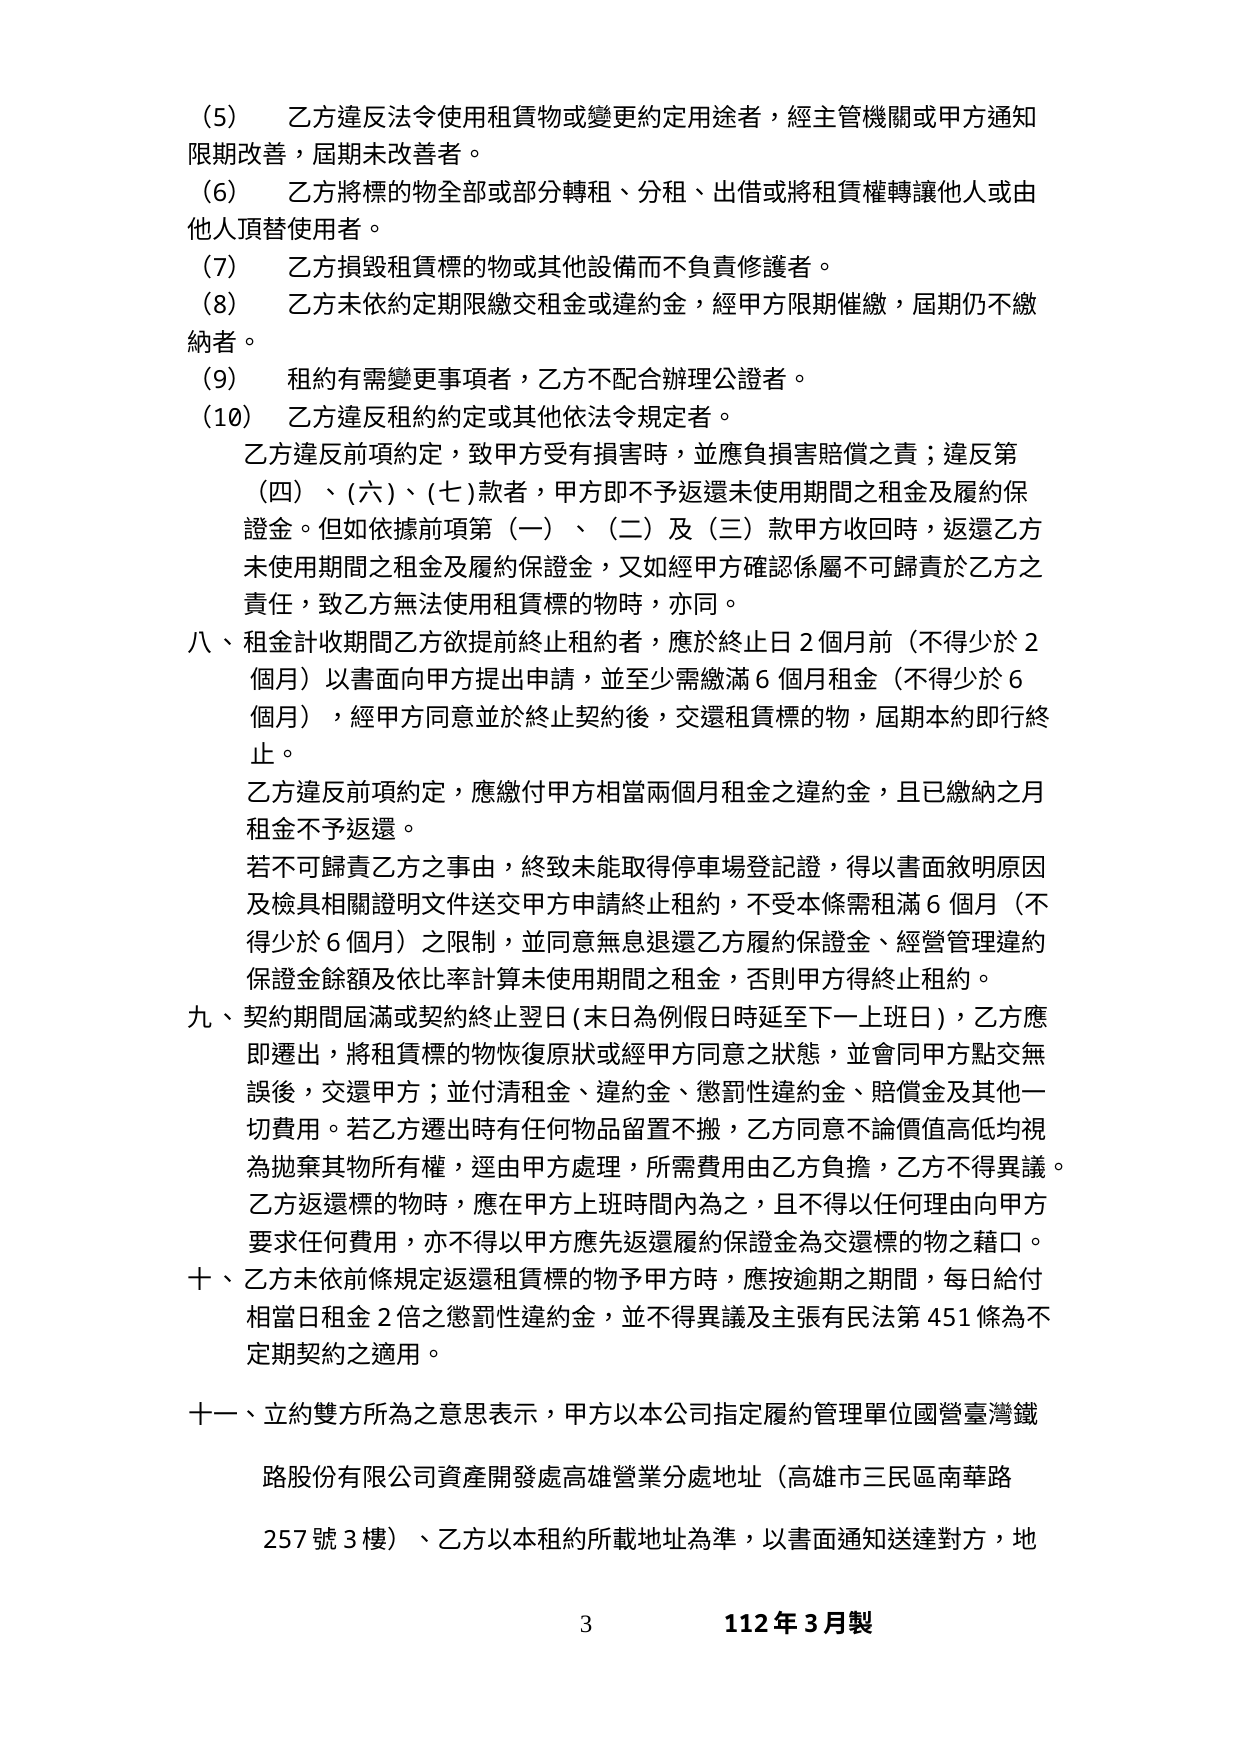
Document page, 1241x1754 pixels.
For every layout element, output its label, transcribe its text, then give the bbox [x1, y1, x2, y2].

list 乙方未依約定期限繳交租金或違約金，經甲方限期催繳，屆期仍不繳納者。 [187, 284, 1047, 359]
list 乙方將標的物全部或部分轉租、分租、出借或將租賃權轉讓他人或由他人頂替使用者。 [187, 171, 1047, 246]
text 十一、立約雙方所為之意思表示，甲方以本公司指定履約管理單位國營臺灣鐵路股份有限公司資產開發處高雄營業分處地址（高雄市三民區南華路257號3樓）、乙方以本租約所載地址為準，以書面通知送達對方，地 [189, 1371, 1053, 1559]
list 乙方違反法令使用租賃物或變更約定用途者，經主管機關或甲方通知限期改善，屆期未改善者。 [187, 96, 1047, 171]
text 九、契約期間屆滿或契約終止翌日(末日為例假日時延至下一上班日)，乙方應即遷出，將租賃標的物恢復原狀或經甲方同意之狀態，並會同甲方點交無誤後，交還甲方；並付清租金、違約金、懲罰性違約金、賠償金及其他一切費用。若乙方遷出時有任何物品留置不搬，乙方同意不論價值高低均視為拋棄其物所有權，逕由甲方處理，所需費用由乙方負擔，乙方不得異議。 [187, 996, 1053, 1184]
text 乙方返還標的物時，應在甲方上班時間內為之，且不得以任何理由向甲方要求任何費用，亦不得以甲方應先返還履約保證金為交還標的物之藉口。 [248, 1184, 1053, 1259]
list 乙方違反租約約定或其他依法令規定者。 [187, 396, 1047, 434]
text 乙方違反前項約定，應繳付甲方相當兩個月租金之違約金，且已繳納之月租金不予返還。 [246, 771, 1053, 846]
list 乙方損毀租賃標的物或其他設備而不負責修護者。 [187, 246, 1047, 284]
list 租約有需變更事項者，乙方不配合辦理公證者。 [187, 359, 1047, 396]
text 十、乙方未依前條規定返還租賃標的物予甲方時，應按逾期之期間，每日給付相當日租金2倍之懲罰性違約金，並不得異議及主張有民法第451條為不定期契約之適用。 [187, 1259, 1053, 1371]
text 八、租金計收期間乙方欲提前終止租約者，應於終止日2個月前（不得少於2個月）以書面向甲方提出申請，並至少需繳滿6個月租金（不得少於6個月），經甲方同意並於終止契約後，交還租賃標的物，屆期本約即行終止。 [187, 621, 1053, 771]
text 乙方違反前項約定，致甲方受有損害時，並應負損害賠償之責；違反第（四）、(六)、(七)款者，甲方即不予返還未使用期間之租金及履約保證金。但如依據前項第（一）、（二）及（三）款甲方收回時，返還乙方未使用期間之租金及履約保證金，又如經甲方確認係屬不可歸責於乙方之責任，致乙方無法使用租賃標的物時，亦同。 [244, 434, 1047, 621]
text 若不可歸責乙方之事由，終致未能取得停車場登記證，得以書面敘明原因及檢具相關證明文件送交甲方申請終止租約，不受本條需租滿6個月（不得少於6個月）之限制，並同意無息退還乙方履約保證金、經營管理違約保證金餘額及依比率計算未使用期間之租金，否則甲方得終止租約。 [246, 846, 1053, 996]
